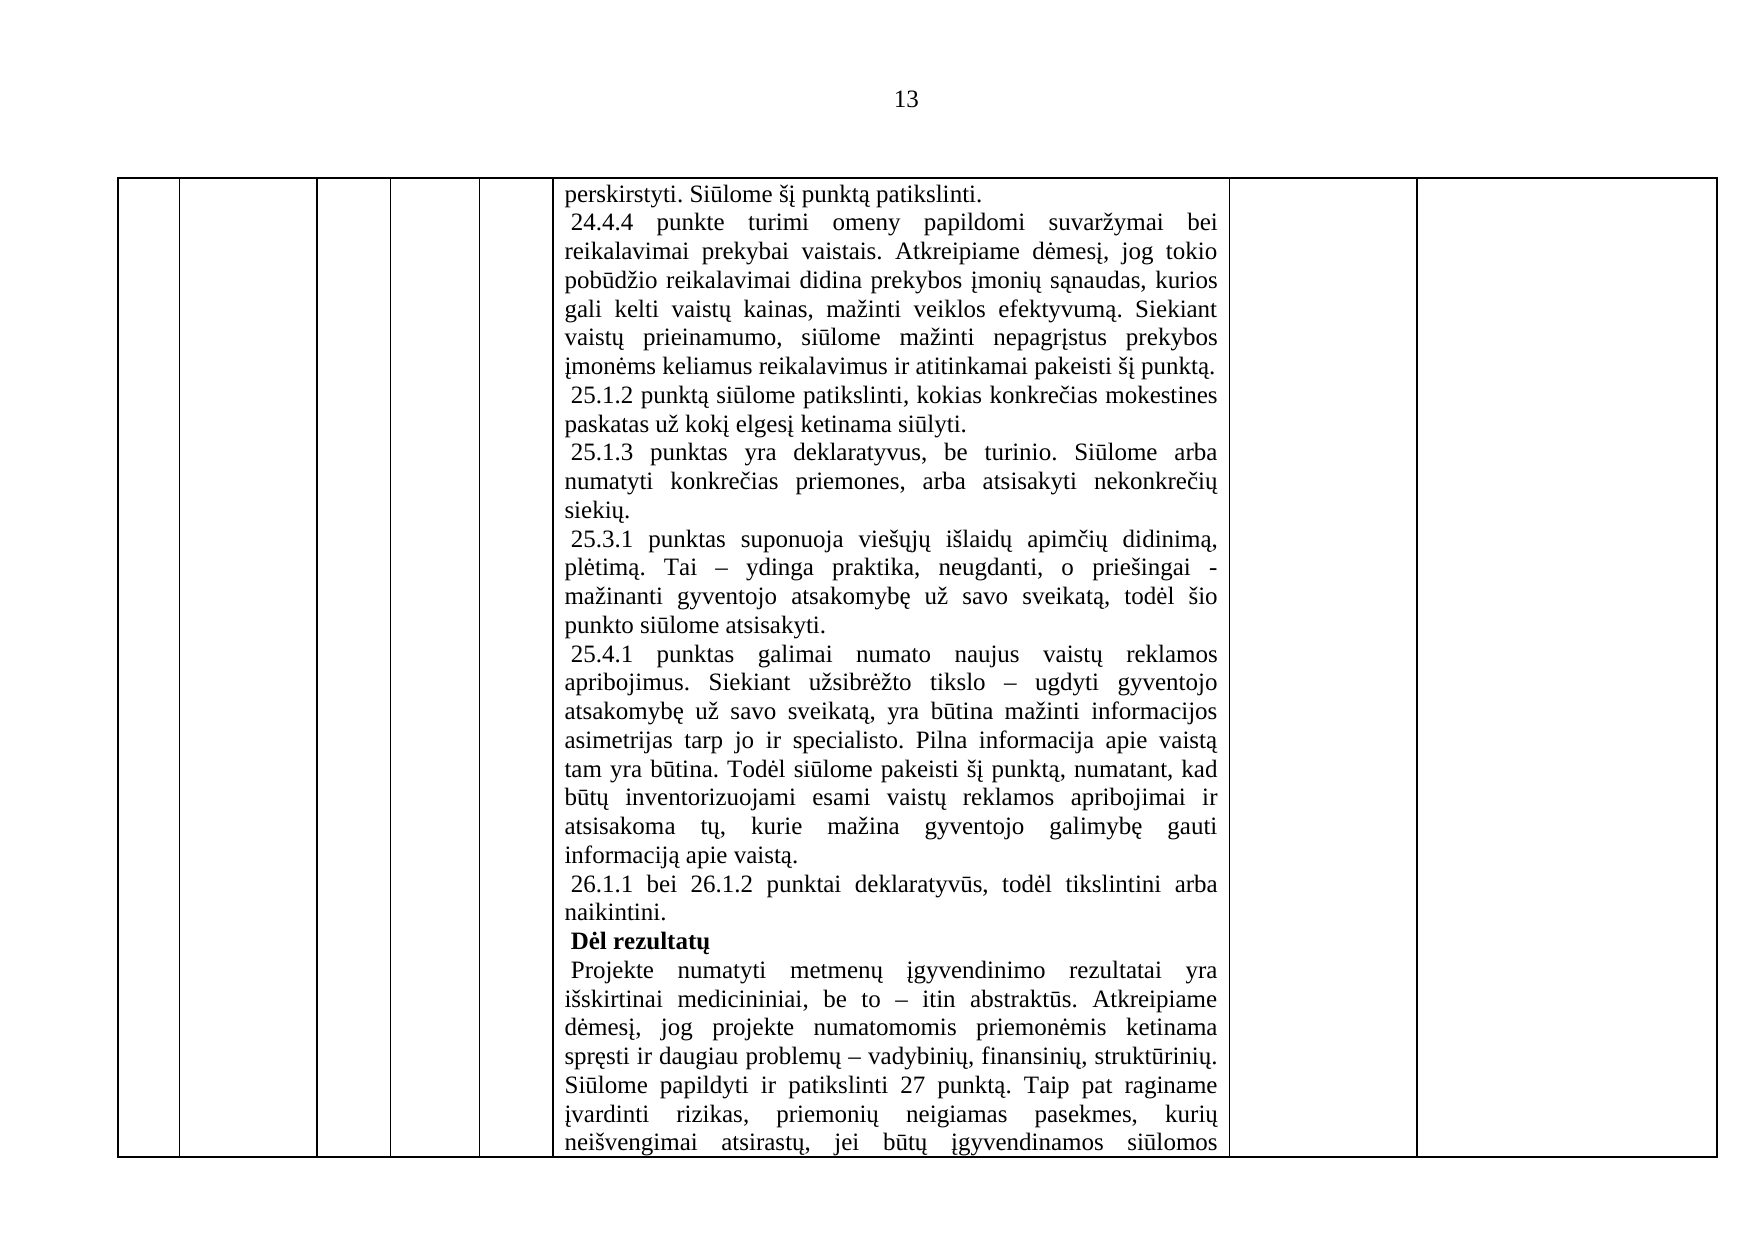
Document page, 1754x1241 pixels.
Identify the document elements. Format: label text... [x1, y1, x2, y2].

table_cell [480, 179, 552, 1156]
table_cell [1418, 179, 1716, 1156]
table_cell [1230, 179, 1416, 1156]
table_cell perskirstyti. Siūlome šį punktą patikslinti. 24.4.4 punkte turimi omeny papildomi suvaržymai bei reikalavimai prekybai vaistais. Atkreipiame dėmesį, jog tokio pobūdžio reikalavimai didina prekybos įmonių sąnaudas, kurios gali kelti vaistų kainas, mažinti veiklos efektyvumą. Siekiant vaistų prieinamumo, siūlome mažinti nepagrįstus prekybos įmonėms keliamus reikalavimus ir atitinkamai pakeisti šį punktą. 25.1.2 punktą siūlome patikslinti, kokias konkrečias mokestines paskatas už kokį elgesį ketinama siūlyti. 25.1.3 punktas yra deklaratyvus, be turinio. Siūlome arba numatyti konkrečias priemones, arba atsisakyti nekonkrečių siekių. 25.3.1 punktas suponuoja viešųjų išlaidų apimčių didinimą, plėtimą. Tai – ydinga praktika, neugdanti, o priešingai - mažinanti gyventojo atsakomybę už savo sveikatą, todėl šio punkto siūlome atsisakyti. 25.4.1 punktas galimai numato naujus vaistų reklamos apribojimus. Siekiant užsibrėžto tikslo – ugdyti gyventojo atsakomybę už savo sveikatą, yra būtina mažinti informacijos asimetrijas tarp jo ir specialisto. Pilna informacija apie vaistą tam yra būtina. Todėl siūlome pakeisti šį punktą, numatant, kad būtų inventorizuojami esami vaistų reklamos apribojimai ir atsisakoma tų, kurie mažina gyventojo galimybę gauti informaciją apie vaistą. 26.1.1 bei 26.1.2 punktai deklaratyvūs, todėl tikslintini arba naikintini. Dėl rezultatų Projekte numatyti metmenų įgyvendinimo rezultatai yra išskirtinai medicininiai, be to – itin abstraktūs. Atkreipiame dėmesį, jog projekte numatomomis priemonėmis ketinama spręsti ir daugiau problemų – vadybinių, finansinių, struktūrinių. Siūlome papildyti ir patikslinti 27 punktą. Taip pat raginame įvardinti rizikas, priemonių neigiamas pasekmes, kurių neišvengimai atsirastų, jei būtų įgyvendinamos siūlomos [554, 179, 1229, 1156]
table_cell [391, 179, 479, 1156]
table_cell [180, 179, 316, 1156]
table_cell [119, 179, 179, 1156]
table_cell [318, 179, 390, 1156]
